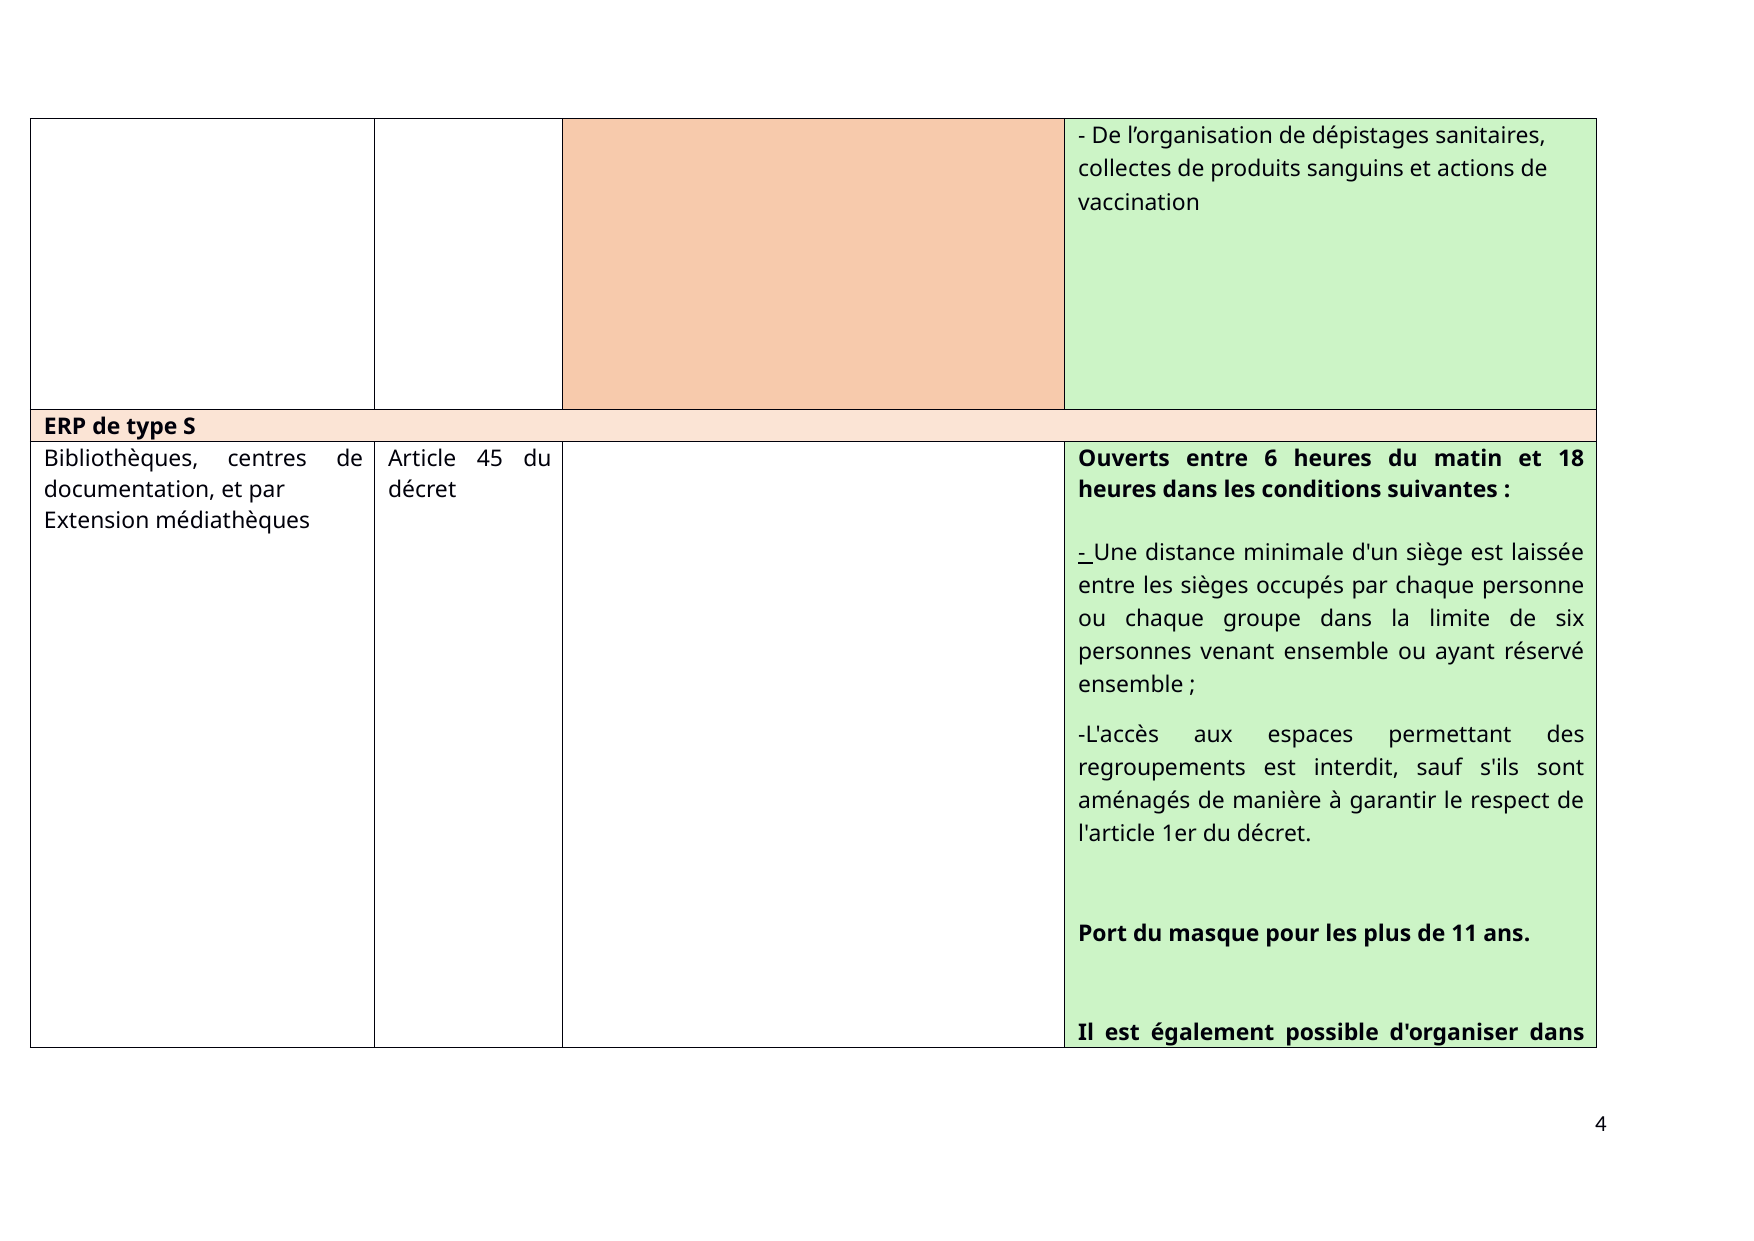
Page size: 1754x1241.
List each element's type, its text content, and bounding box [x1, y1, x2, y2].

table_cell [563, 442, 1064, 1047]
table_cell Bibliothèques, centres de documentation, et par Extension médiathèques [31, 442, 374, 1047]
table_cell ERP de type S [31, 410, 1596, 441]
table_cell [31, 119, 374, 409]
table_cell [563, 119, 1064, 409]
table_cell [375, 119, 562, 409]
table_cell - De l’organisation de dépistages sanitaires, collectes de produits sanguins et actions de vaccination [1065, 119, 1596, 409]
table_cell Ouverts entre 6 heures du matin et 18 heures dans les conditions suivantes : - Une distance minimale d'un siège est laissée entre les sièges occupés par chaque personne ou chaque groupe dans la limite de six personnes venant ensemble ou ayant réservé ensemble ; -L'accès aux espaces permettant des regroupements est interdit, sauf s'ils sont aménagés de manière à garantir le respect de l'article 1er du décret. Port du masque pour les plus de 11 ans. Il est également possible d'organiser dans [1065, 442, 1596, 1047]
table_cell Article 45 du décret [375, 442, 562, 1047]
